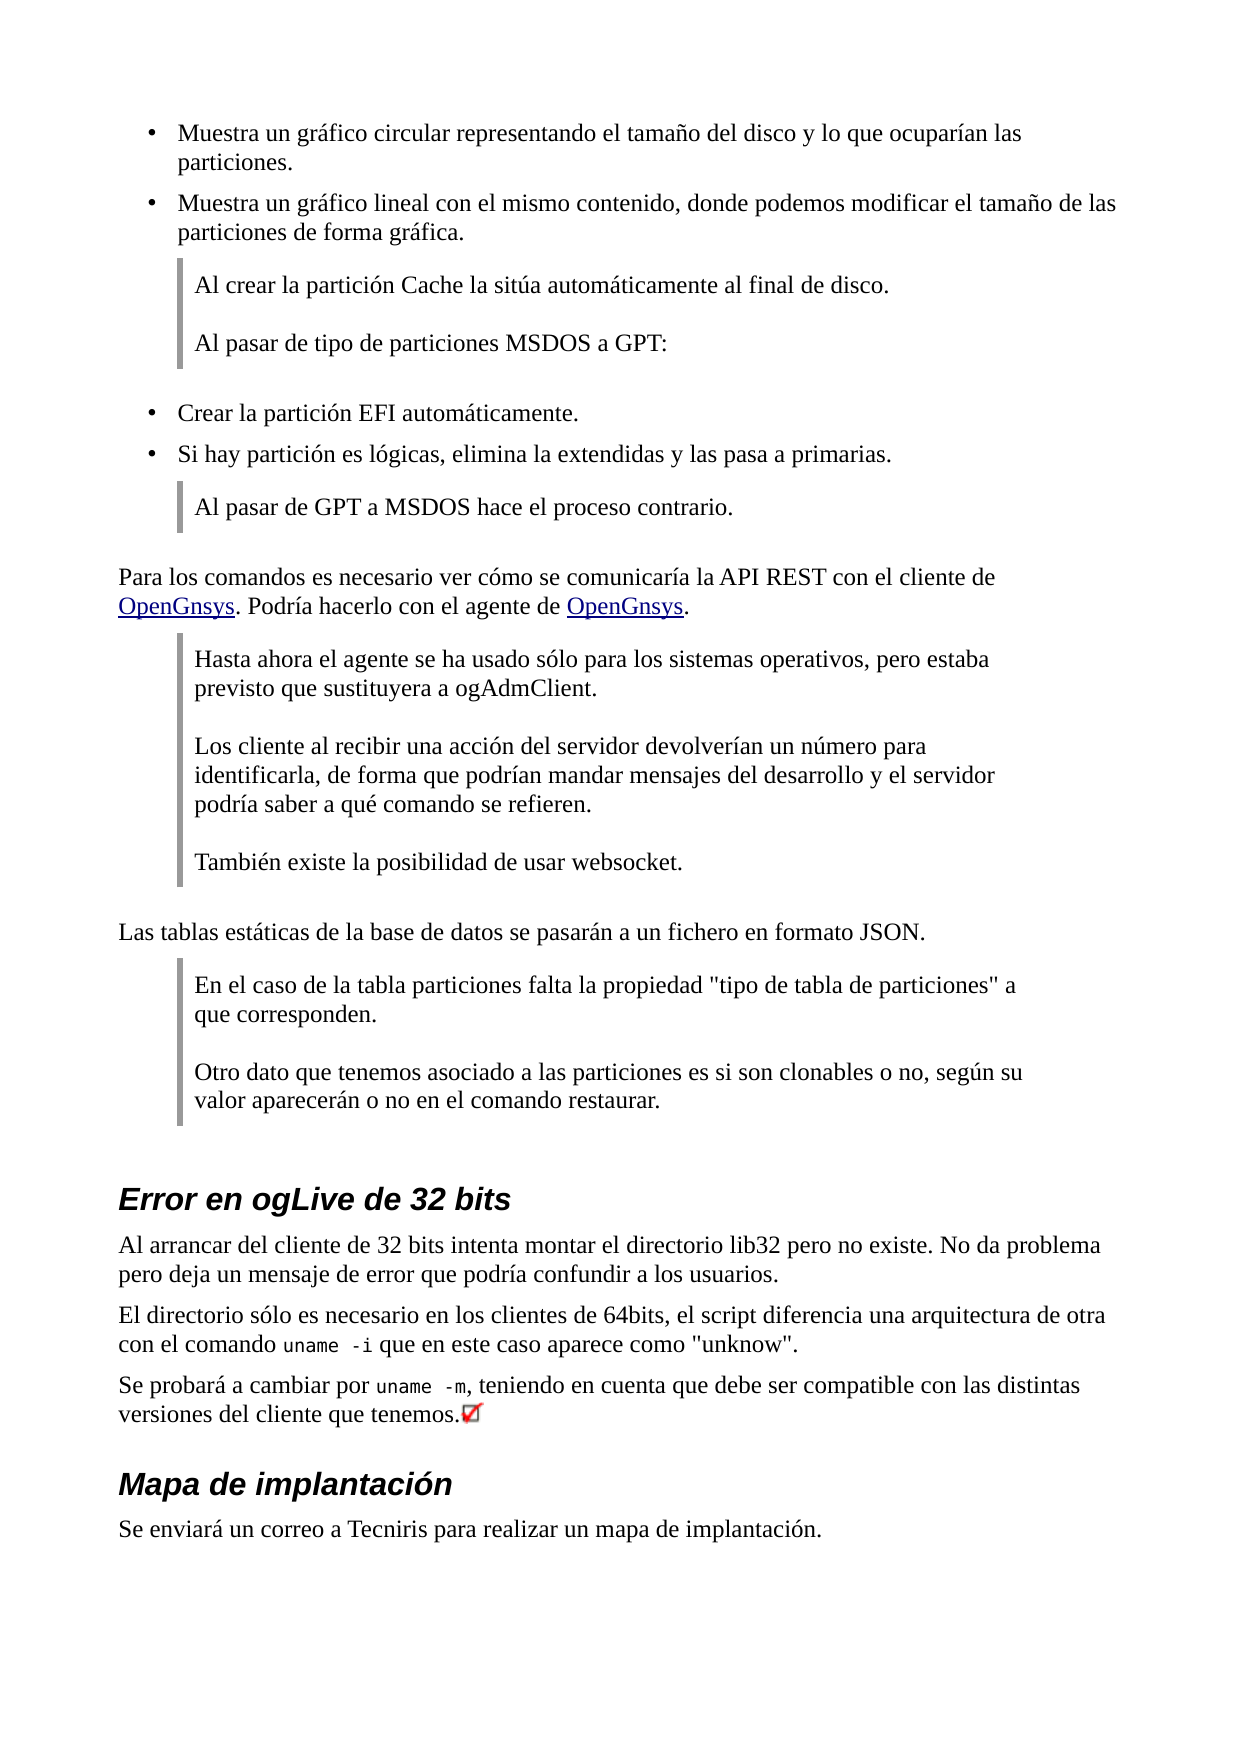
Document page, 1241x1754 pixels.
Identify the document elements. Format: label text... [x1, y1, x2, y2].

text Al arrancar del cliente de 32 bits intenta montar el directorio lib32 pero no existe. No da problema pero deja un mensaje de error que podría confundir a los usuarios. [118, 1230, 1122, 1287]
list Muestra un gráfico lineal con el mismo contenido, donde podemos modificar el tamaño de las particiones de forma gráfica. [148, 188, 1122, 246]
text Hasta ahora el agente se ha usado sólo para los sistemas operativos, pero estaba previsto que sustituyera a ogAdmClient. [177, 632, 1063, 702]
list Muestra un gráfico circular representando el tamaño del disco y lo que ocuparían las particiones. [148, 118, 1122, 176]
text También existe la posibilidad de usar websocket. [183, 835, 1063, 887]
text Al pasar de GPT a MSDOS hace el proceso contrario. [183, 481, 1063, 533]
text Al crear la partición Cache la sitúa automáticamente al final de disco. [183, 258, 1063, 299]
text Las tablas estáticas de la base de datos se pasarán a un fichero en formato JSON. [118, 917, 1122, 946]
subtitle Error en ogLive de 32 bits [118, 1181, 1122, 1217]
text Se probará a cambiar por uname -m, teniendo en cuenta que debe ser compatible con las distintas versiones del cliente que tenemos. [118, 1370, 1122, 1427]
subtitle Mapa de implantación [118, 1465, 1122, 1502]
text Para los comandos es necesario ver cómo se comunicaría la API REST con el cliente de OpenGnsys. Podría hacerlo con el agente de OpenGnsys. [118, 562, 1122, 620]
text Los cliente al recibir una acción del servidor devolverían un número para identificarla, de forma que podrían mandar mensajes del desarrollo y el servidor podría saber a qué comando se refieren. [183, 719, 1063, 817]
text Se enviará un correo a Tecniris para realizar un mapa de implantación. [118, 1514, 1122, 1543]
text El directorio sólo es necesario en los clientes de 64bits, el script diferencia una arquitectura de otra con el comando uname -i que en este caso aparece como "unknow". [118, 1300, 1122, 1357]
text Otro dato que tenemos asociado a las particiones es si son clonables o no, según su valor aparecerán o no en el comando restaurar. [183, 1045, 1063, 1126]
list Crear la partición EFI automáticamente. [148, 398, 1122, 427]
list Si hay partición es lógicas, elimina la extendidas y las pasa a primarias. [148, 439, 1122, 468]
text Al pasar de tipo de particiones MSDOS a GPT: [183, 316, 1063, 369]
text En el caso de la tabla particiones falta la propiedad "tipo de tabla de particiones" a que corresponden. [183, 958, 1063, 1027]
